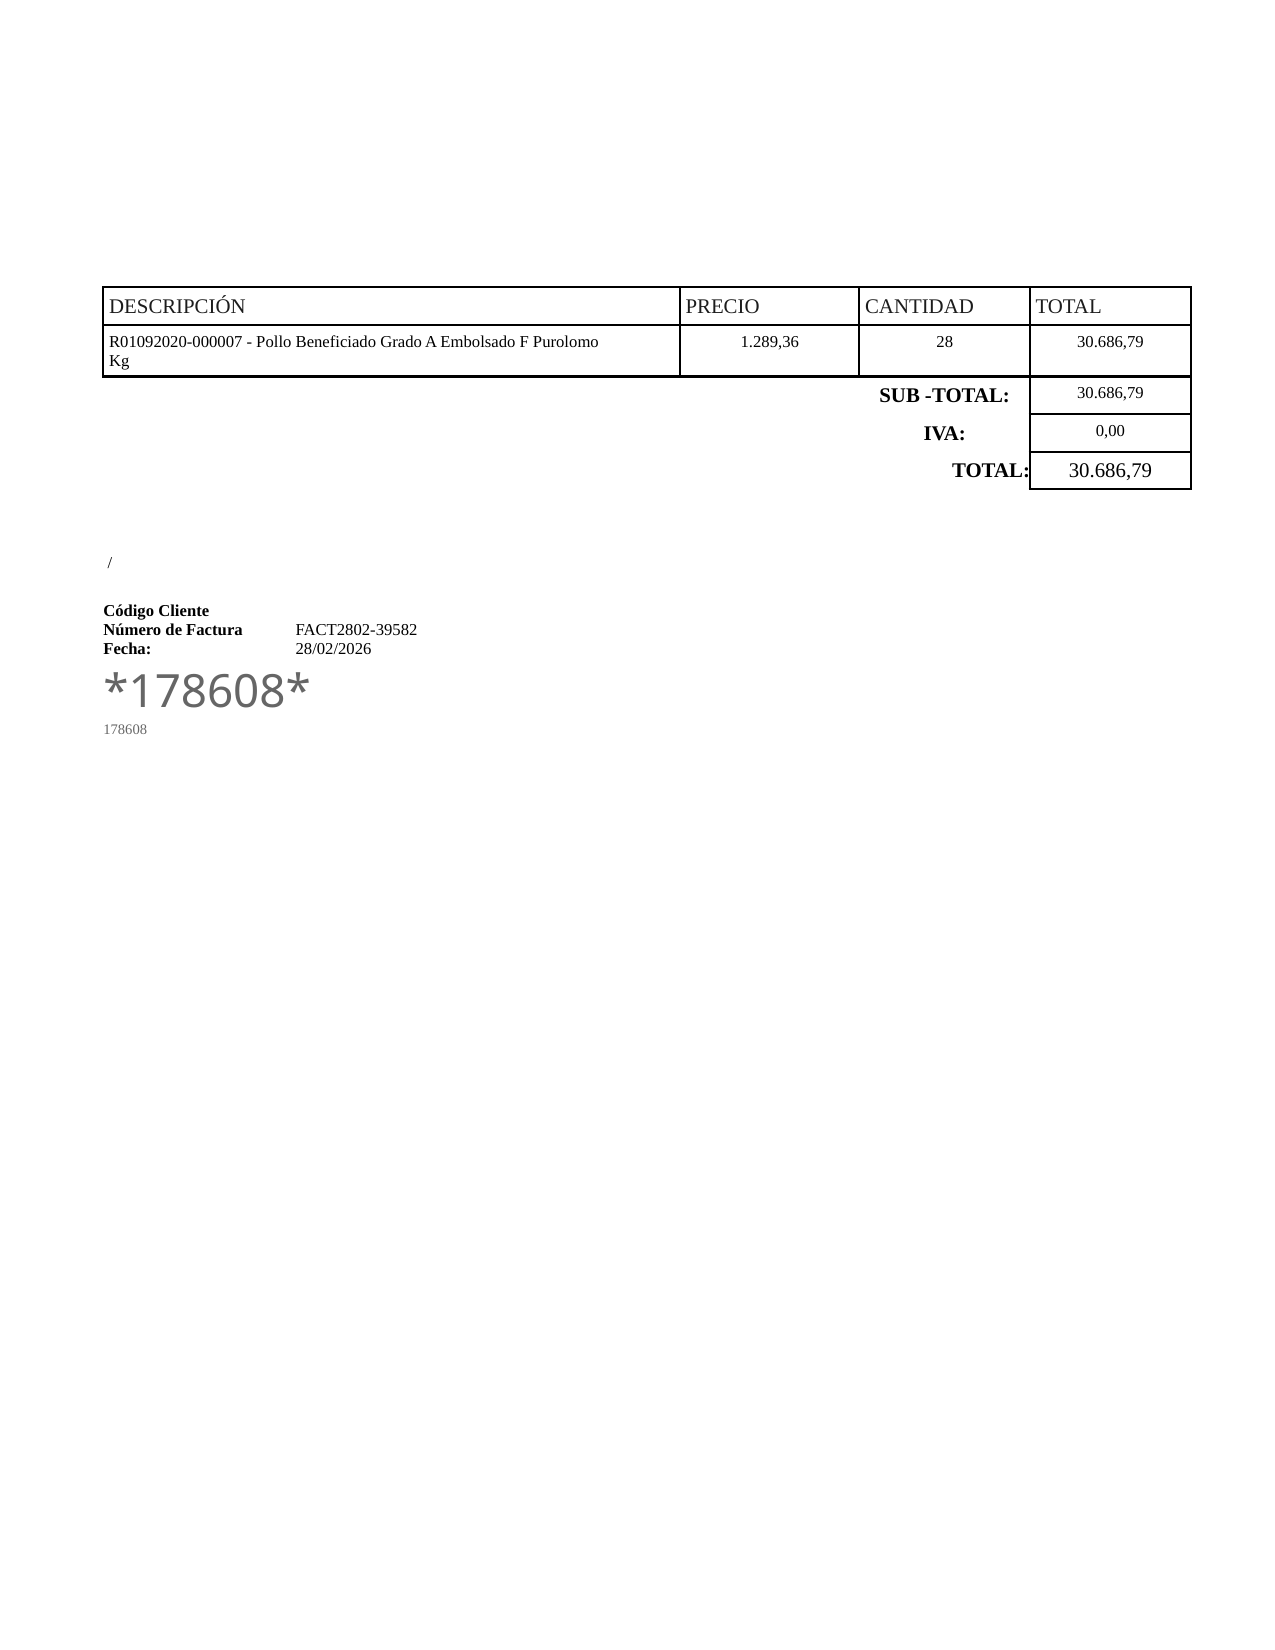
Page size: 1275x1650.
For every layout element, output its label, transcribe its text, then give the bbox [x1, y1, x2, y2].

table_cell FACT2802-39582 [295, 620, 517, 639]
table_cell [103, 378, 859, 488]
table_cell 28 [860, 326, 1029, 375]
table_cell 30.686,79 [1031, 326, 1190, 375]
table_cell SUB -TOTAL: [859, 378, 1029, 413]
table_cell IVA: [859, 413, 1029, 451]
table_cell 30.686,79 [1031, 378, 1190, 413]
text *178608* [103, 658, 1137, 721]
table_cell 28/02/2026 [295, 639, 517, 658]
table_cell [103, 514, 858, 533]
table_header DESCRIPCIÓN [104, 288, 679, 323]
table_cell Fecha: [103, 639, 295, 658]
table_header [103, 490, 858, 514]
table_header Código Cliente [103, 601, 295, 620]
table_cell 1.289,36 [681, 326, 858, 375]
table_header PRECIO [681, 288, 858, 323]
table_cell 0,00 [1031, 415, 1190, 451]
table_header [295, 601, 517, 620]
text 178608 [103, 721, 1137, 737]
table_cell / [103, 553, 858, 572]
table_cell Número de Factura [103, 620, 295, 639]
table_cell R01092020-000007 - Pollo Beneficiado Grado A Embolsado F Purolomo Kg [104, 326, 679, 375]
table_header TOTAL [1031, 288, 1190, 323]
table_cell [103, 534, 858, 553]
table_cell TOTAL: [859, 451, 1029, 488]
table_cell 30.686,79 [1031, 453, 1190, 488]
table_header CANTIDAD [860, 288, 1029, 323]
